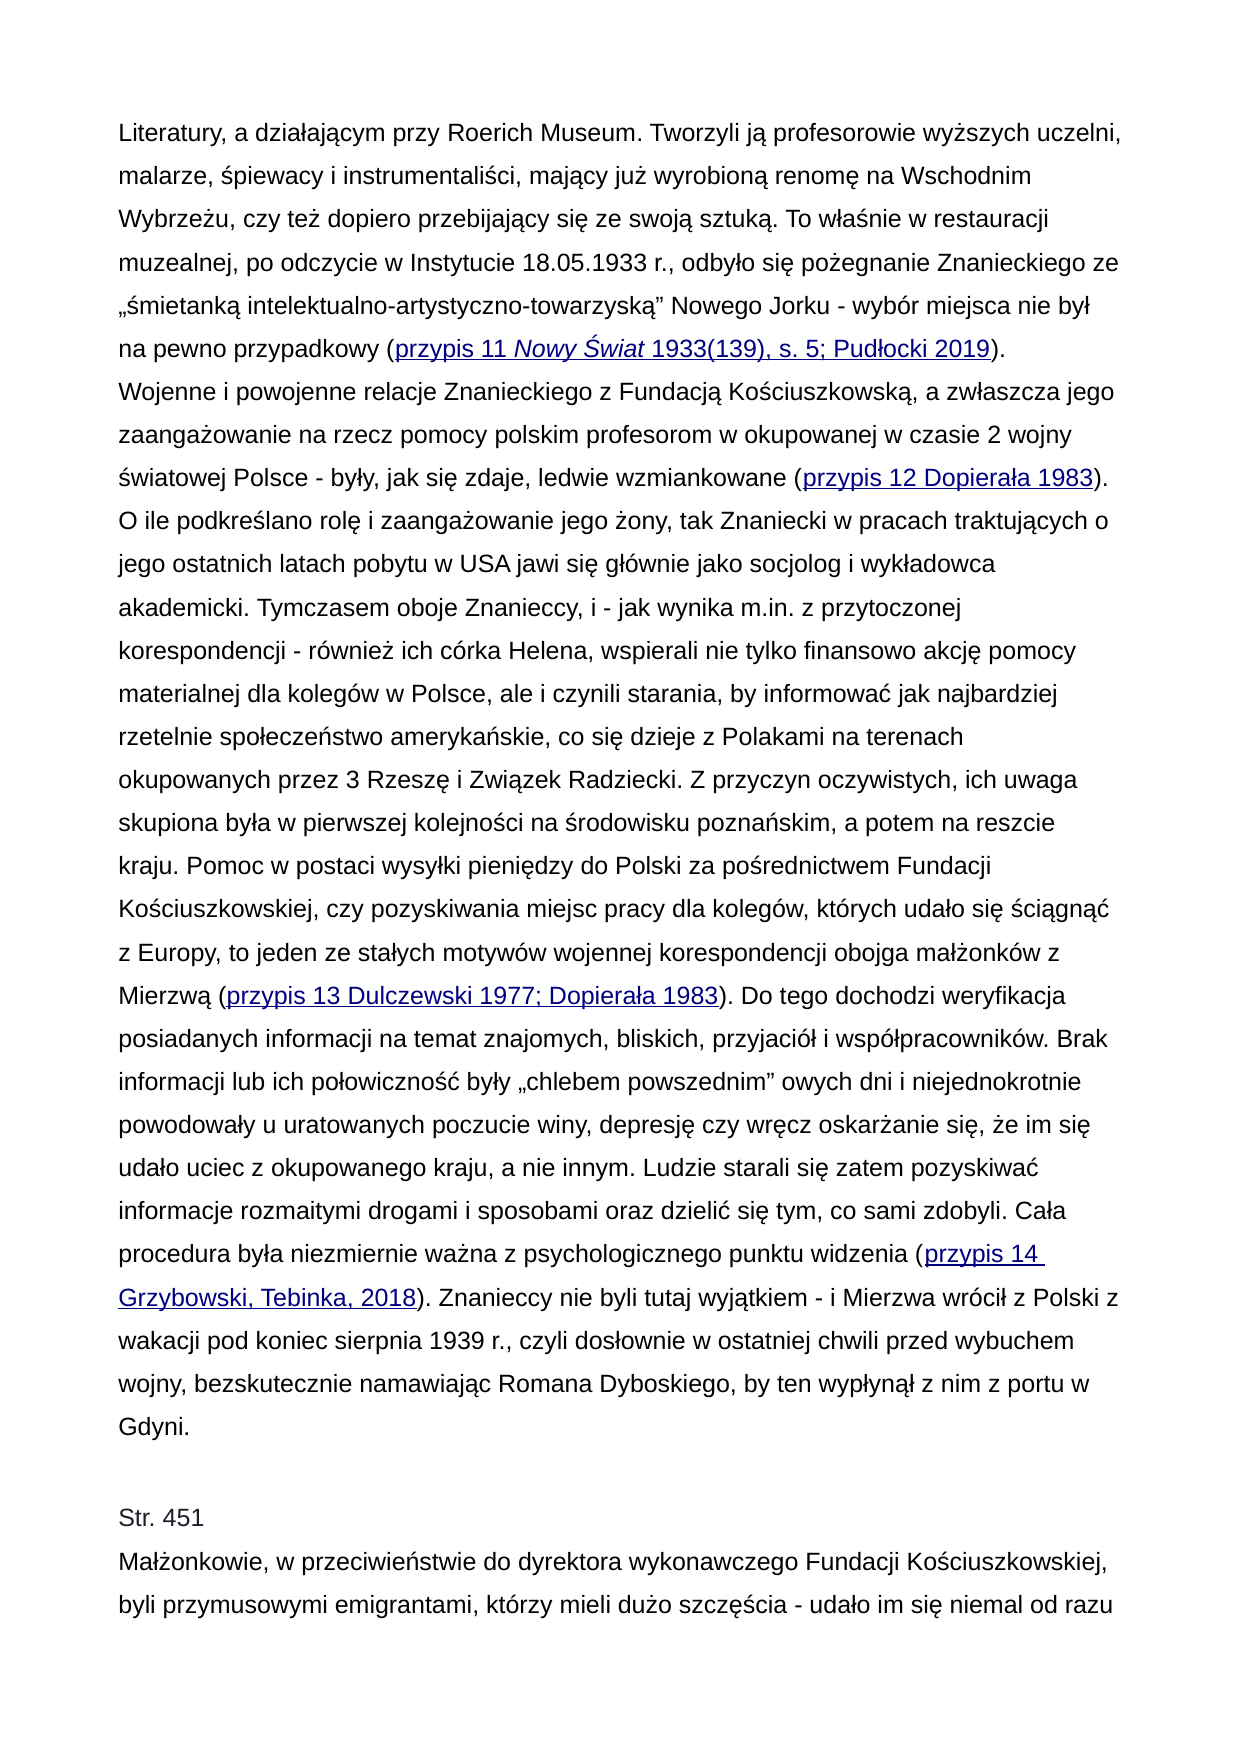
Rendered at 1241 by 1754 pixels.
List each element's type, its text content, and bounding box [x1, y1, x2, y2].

text Literatury, a działającym przy Roerich Museum. Tworzyli ją profesorowie wyższych uczelni, malarze, śpiewacy i instrumentaliści, mający już wyrobioną renomę na Wschodnim Wybrzeżu, czy też dopiero przebijający się ze swoją sztuką. To właśnie w restauracji muzealnej, po odczycie w Instytucie 18.05.1933 r., odbyło się pożegnanie Znanieckiego ze „śmietanką intelektualno-artystyczno-towarzyską” Nowego Jorku - wybór miejsca nie był na pewno przypadkowy (przypis 11 Nowy Świat 1933(139), s. 5; Pudłocki 2019). [118, 118, 1122, 362]
text Wojenne i powojenne relacje Znanieckiego z Fundacją Kościuszkowską, a zwłaszcza jego zaangażowanie na rzecz pomocy polskim profesorom w okupowanej w czasie 2 wojny światowej Polsce - były, jak się zdaje, ledwie wzmiankowane (przypis 12 Dopierała 1983). O ile podkreślano rolę i zaangażowanie jego żony, tak Znaniecki w pracach traktujących o jego ostatnich latach pobytu w USA jawi się głównie jako socjolog i wykładowca akademicki. Tymczasem oboje Znanieccy, i - jak wynika m.in. z przytoczonej korespondencji - również ich córka Helena, wspierali nie tylko finansowo akcję pomocy materialnej dla kolegów w Polsce, ale i czynili starania, by informować jak najbardziej rzetelnie społeczeństwo amerykańskie, co się dzieje z Polakami na terenach okupowanych przez 3 Rzeszę i Związek Radziecki. Z przyczyn oczywistych, ich uwaga skupiona była w pierwszej kolejności na środowisku poznańskim, a potem na reszcie kraju. Pomoc w postaci wysyłki pieniędzy do Polski za pośrednictwem Fundacji Kościuszkowskiej, czy pozyskiwania miejsc pracy dla kolegów, których udało się ściągnąć z Europy, to jeden ze stałych motywów wojennej korespondencji obojga małżonków z Mierzwą (przypis 13 Dulczewski 1977; Dopierała 1983). Do tego dochodzi weryfikacja posiadanych informacji na temat znajomych, bliskich, przyjaciół i współpracowników. Brak informacji lub ich połowiczność były „chlebem powszednim” owych dni i niejednokrotnie powodowały u uratowanych poczucie winy, depresję czy wręcz oskarżanie się, że im się udało uciec z okupowanego kraju, a nie innym. Ludzie starali się zatem pozyskiwać informacje rozmaitymi drogami i sposobami oraz dzielić się tym, co sami zdobyli. Cała procedura była niezmiernie ważna z psychologicznego punktu widzenia (przypis 14 Grzybowski, Tebinka, 2018). Znanieccy nie byli tutaj wyjątkiem - i Mierzwa wrócił z Polski z wakacji pod koniec sierpnia 1939 r., czyli dosłownie w ostatniej chwili przed wybuchem wojny, bezskutecznie namawiając Romana Dyboskiego, by ten wypłynął z nim z portu w Gdyni. [118, 377, 1122, 1441]
text Małżonkowie, w przeciwieństwie do dyrektora wykonawczego Fundacji Kościuszkowskiej, byli przymusowymi emigrantami, którzy mieli dużo szczęścia - udało im się niemal od razu [118, 1547, 1122, 1618]
text Str. 451 [118, 1503, 1122, 1532]
